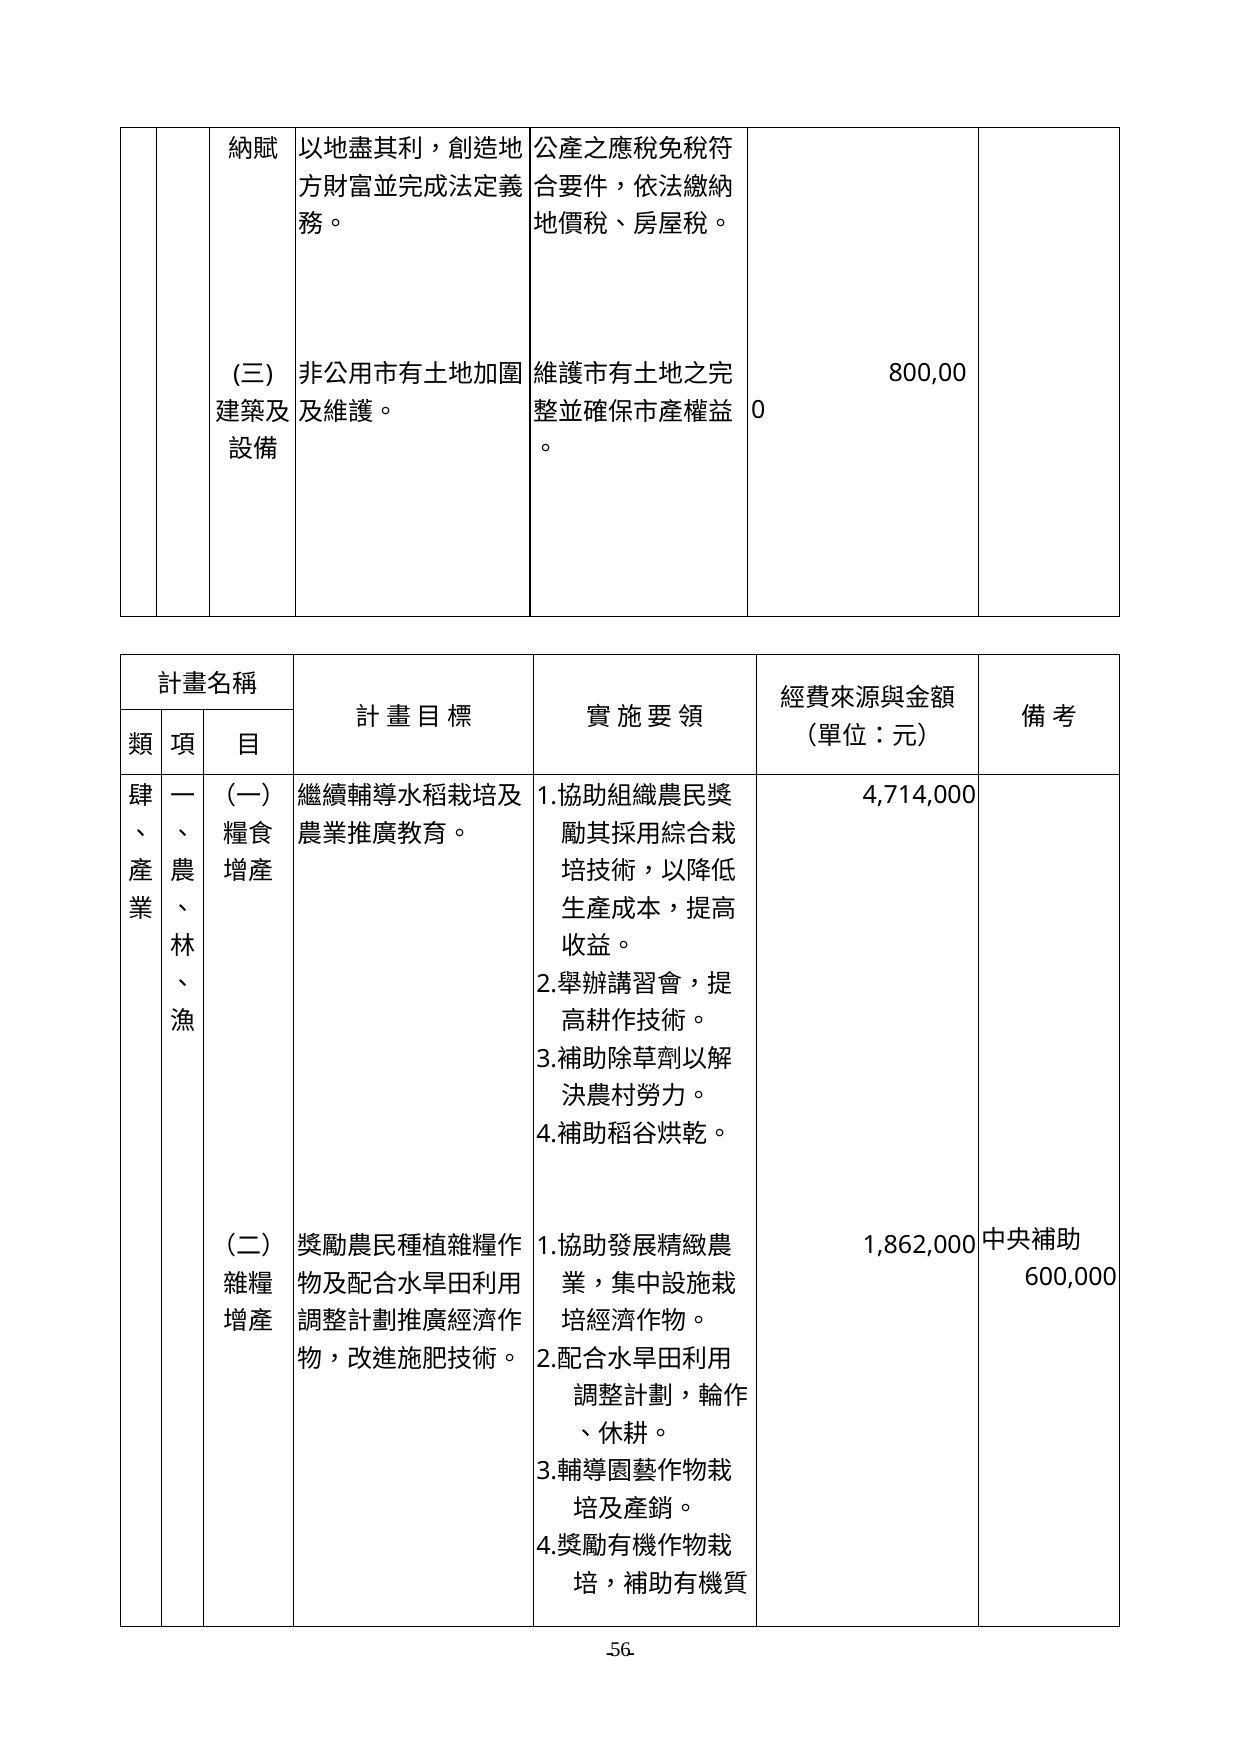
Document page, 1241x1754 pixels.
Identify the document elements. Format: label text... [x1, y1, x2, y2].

table_cell 800,000 [748, 128, 978, 616]
table_header 計畫名稱 [121, 655, 293, 709]
table_cell 4,714,000 1,862,000 [757, 775, 978, 1626]
table_cell 項 [162, 710, 203, 774]
table_cell 中央補助 600,000 [979, 775, 1119, 1626]
table_cell [979, 128, 1119, 616]
table_cell 肆 、 產 業 [121, 775, 161, 1626]
table_cell 目 [204, 710, 293, 774]
table_header 備 考 [979, 655, 1119, 774]
table_cell 公產之應稅免稅符合要件，依法繳納地價稅、房屋稅。 維護市有土地之完整並確保市產權益 。 [531, 128, 747, 616]
table_cell [157, 128, 209, 616]
table_cell 以地盡其利，創造地方財富並完成法定義務。 非公用市有土地加圍及維護。 [296, 128, 529, 616]
table_cell 繼續輔導水稻栽培及農業推廣教育。 獎勵農民種植雜糧作物及配合水旱田利用調整計劃推廣經濟作物，改進施肥技術。 [294, 775, 533, 1626]
table_header 經費來源與金額 （單位：元） [757, 655, 978, 774]
table_cell （一）糧食 增產 （二）雜糧 增產 [204, 775, 293, 1626]
table_header 計 畫 目 標 [294, 655, 533, 774]
table_cell 1.協助組織農民獎勵其採用綜合栽培技術，以降低生產成本，提高收益。 2.舉辦講習會，提高耕作技術。 3.補助除草劑以解決農村勞力。 4.補助稻谷烘乾。 1.協助發展精緻農業，集中設施栽培經濟作物。 2.配合水旱田利用調整計劃，輪作、休耕。 3.輔導園藝作物栽培及產銷。 4.獎勵有機作物栽培，補助有機質 [534, 775, 756, 1626]
table_header 實 施 要 領 [534, 655, 756, 774]
table_cell 納賦 (三) 建築及設備 [210, 128, 295, 616]
table_cell 類 [121, 710, 161, 774]
table_cell [121, 128, 156, 616]
table_cell 一 、 農 、 林 、 漁 [162, 775, 203, 1626]
